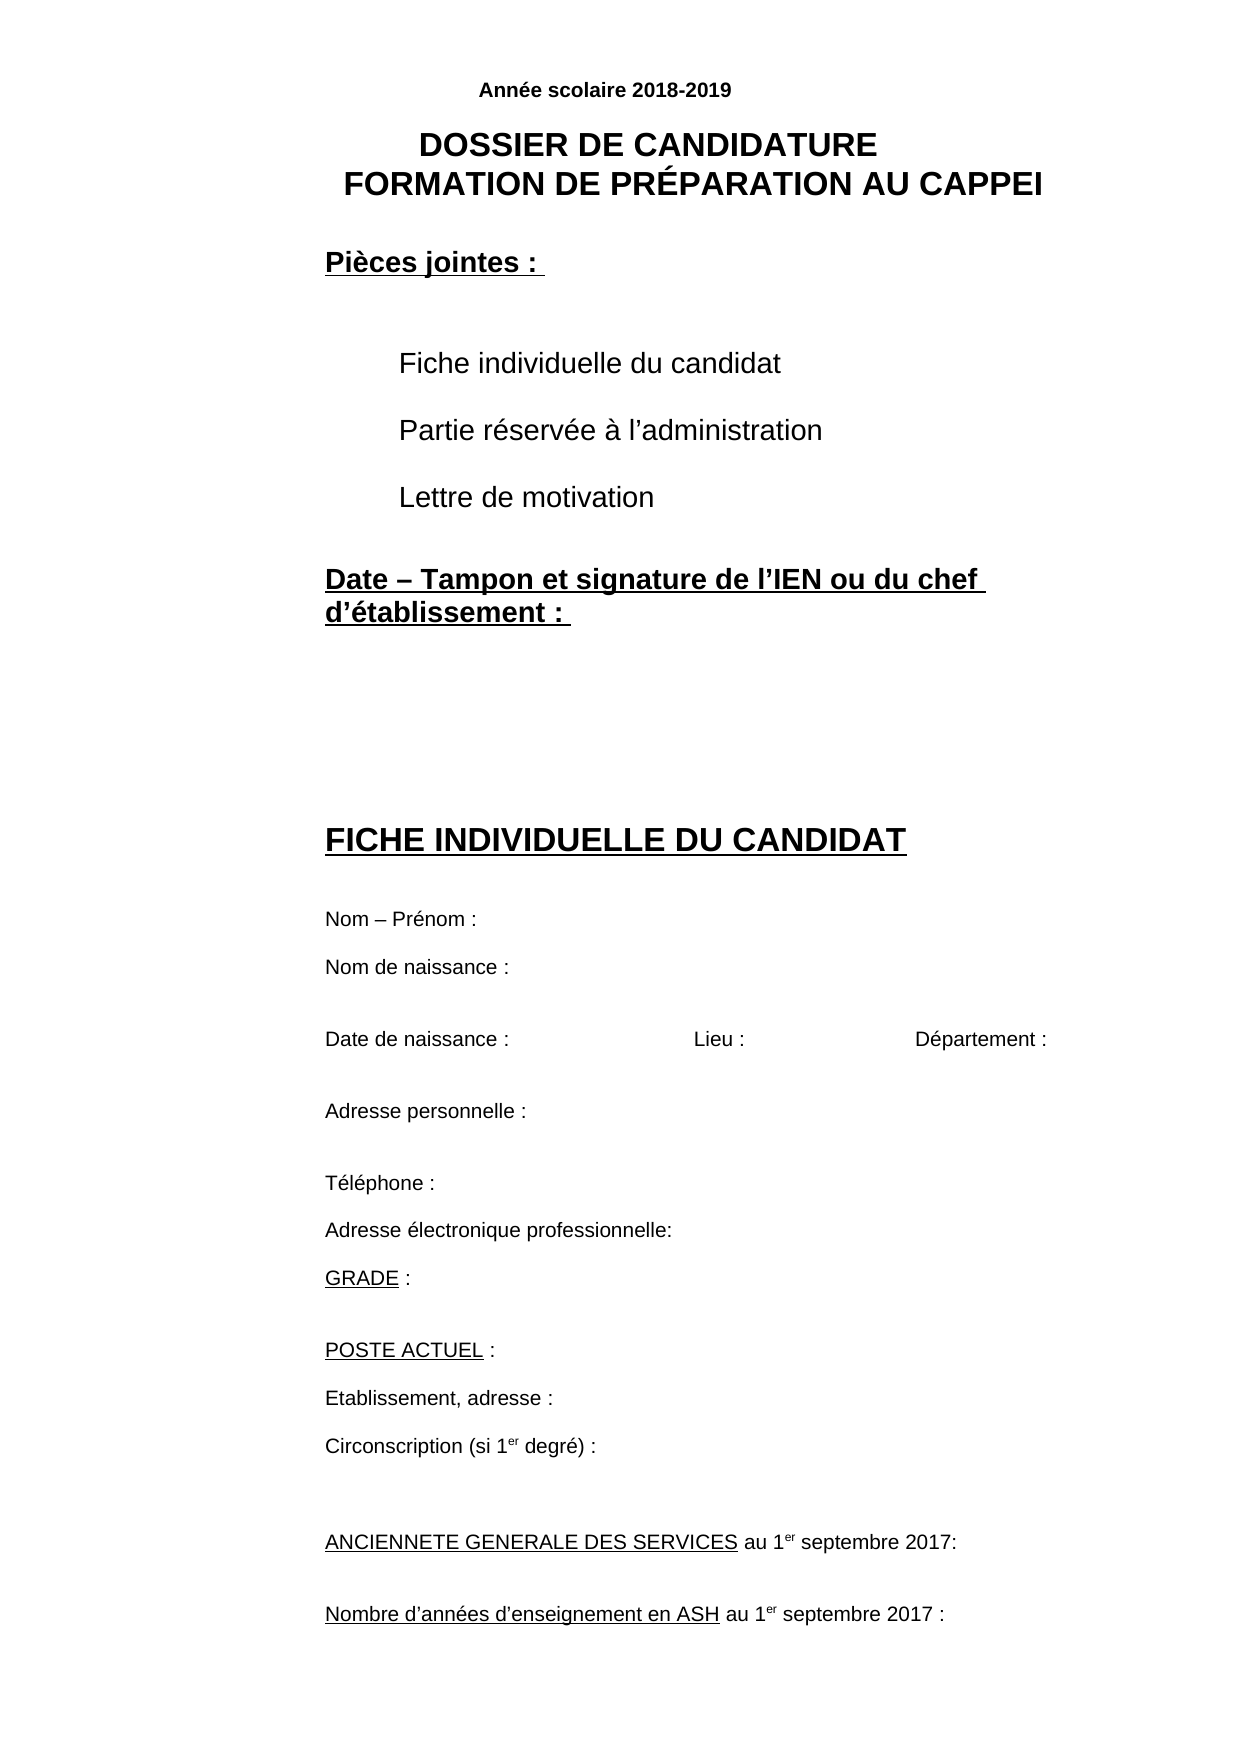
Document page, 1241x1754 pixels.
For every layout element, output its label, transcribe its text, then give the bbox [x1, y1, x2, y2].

text Lettre de motivation [325, 480, 1122, 514]
text Adresse électronique professionnelle: [325, 1218, 1122, 1242]
text Nom – Prénom : [325, 907, 1122, 931]
text FICHE INDIVIDUELLE DU CANDIDAT [325, 821, 1122, 859]
text DOSSIER DE CANDIDATURE [325, 126, 1122, 164]
text Année scolaire 2018-2019 [325, 77, 1122, 101]
text Partie réservée à l’administration [325, 413, 1122, 447]
text Circonscription (si 1er degré) : [325, 1434, 1122, 1458]
text POSTE ACTUEL : [325, 1338, 1122, 1362]
text Etablissement, adresse : [325, 1386, 1122, 1410]
text Date – Tampon et signature de l’IEN ou du chef d’établissement : [325, 562, 1122, 629]
text Nombre d’années d’enseignement en ASH au 1er septembre 2017 : [325, 1602, 1122, 1626]
text FORMATION DE PRÉPARATION AU CAPPEI [325, 164, 1122, 202]
text Adresse personnelle : [325, 1098, 1122, 1122]
text Nom de naissance : [325, 955, 1122, 979]
text GRADE : [325, 1266, 1122, 1290]
text Téléphone : [325, 1170, 1122, 1194]
text Pièces jointes : [325, 246, 1122, 279]
text Fiche individuelle du candidat [325, 346, 1122, 380]
text ANCIENNETE GENERALE DES SERVICES au 1er septembre 2017: [325, 1530, 1122, 1554]
text Date de naissance : Lieu : Département : [325, 1027, 1122, 1051]
